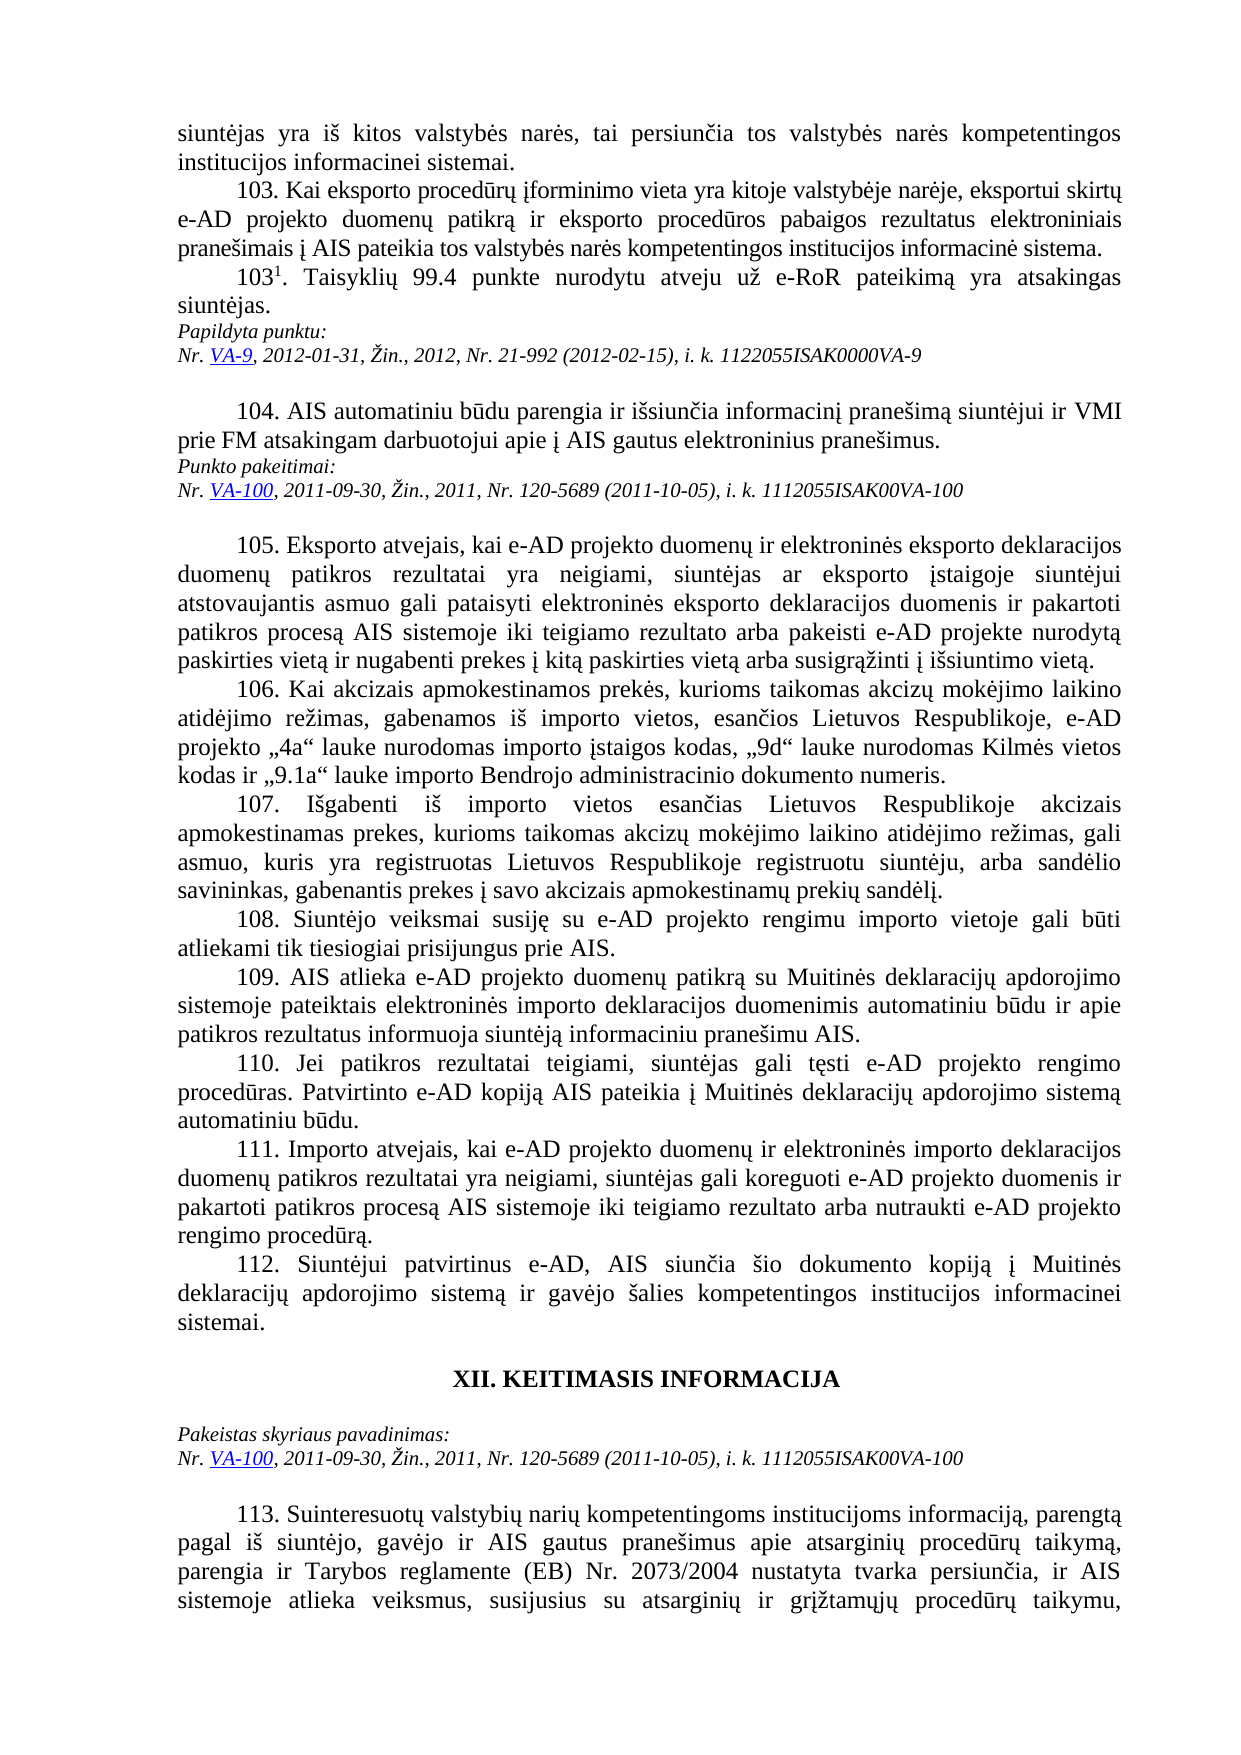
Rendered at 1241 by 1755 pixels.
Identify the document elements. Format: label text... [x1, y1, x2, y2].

text 106. Kai akcizais apmokestinamos prekės, kurioms taikomas akcizų mokėjimo laikino atidėjimo režimas, gabenamos iš importo vietos, esančios Lietuvos Respublikoje, e-AD projekto „4a“ lauke nurodomas importo įstaigos kodas, „9d“ lauke nurodomas Kilmės vietos kodas ir „9.1a“ lauke importo Bendrojo administracinio dokumento numeris. [177, 674, 1122, 789]
text Nr. VA-100, 2011-09-30, Žin., 2011, Nr. 120-5689 (2011-10-05), i. k. 1112055ISAK00VA-100 [177, 478, 1122, 502]
text 103. Kai eksporto procedūrų įforminimo vieta yra kitoje valstybėje narėje, eksportui skirtų e-AD projekto duomenų patikrą ir eksporto procedūros pabaigos rezultatus elektroniniais pranešimais į AIS pateikia tos valstybės narės kompetentingos institucijos informacinė sistema. [177, 176, 1122, 262]
text Papildyta punktu: [177, 319, 1122, 343]
text siuntėjas yra iš kitos valstybės narės, tai persiunčia tos valstybės narės kompetentingos institucijos informacinei sistemai. [177, 118, 1122, 176]
text 104. AIS automatiniu būdu parengia ir išsiunčia informacinį pranešimą siuntėjui ir VMI prie FM atsakingam darbuotojui apie į AIS gautus elektroninius pranešimus. [177, 396, 1122, 454]
text XII. KEITIMASIS INFORMACIJA [177, 1364, 1122, 1393]
text 113. Suinteresuotų valstybių narių kompetentingoms institucijoms informaciją, parengtą pagal iš siuntėjo, gavėjo ir AIS gautus pranešimus apie atsarginių procedūrų taikymą, parengia ir Tarybos reglamente (EB) Nr. 2073/2004 nustatyta tvarka persiunčia, ir AIS sistemoje atlieka veiksmus, susijusius su atsarginių ir grįžtamųjų procedūrų taikymu, [177, 1499, 1122, 1614]
text 105. Eksporto atvejais, kai e-AD projekto duomenų ir elektroninės eksporto deklaracijos duomenų patikros rezultatai yra neigiami, siuntėjas ar eksporto įstaigoje siuntėjui atstovaujantis asmuo gali pataisyti elektroninės eksporto deklaracijos duomenis ir pakartoti patikros procesą AIS sistemoje iki teigiamo rezultato arba pakeisti e-AD projekte nurodytą paskirties vietą ir nugabenti prekes į kitą paskirties vietą arba susigrąžinti į išsiuntimo vietą. [177, 531, 1122, 674]
text 111. Importo atvejais, kai e-AD projekto duomenų ir elektroninės importo deklaracijos duomenų patikros rezultatai yra neigiami, siuntėjas gali koreguoti e-AD projekto duomenis ir pakartoti patikros procesą AIS sistemoje iki teigiamo rezultato arba nutraukti e-AD projekto rengimo procedūrą. [177, 1134, 1122, 1249]
text 109. AIS atlieka e-AD projekto duomenų patikrą su Muitinės deklaracijų apdorojimo sistemoje pateiktais elektroninės importo deklaracijos duomenimis automatiniu būdu ir apie patikros rezultatus informuoja siuntėją informaciniu pranešimu AIS. [177, 962, 1122, 1048]
text Pakeistas skyriaus pavadinimas: [177, 1422, 1122, 1446]
text 108. Siuntėjo veiksmai susiję su e-AD projekto rengimu importo vietoje gali būti atliekami tik tiesiogiai prisijungus prie AIS. [177, 904, 1122, 962]
text 1031. Taisyklių 99.4 punkte nurodytu atveju už e-RoR pateikimą yra atsakingas siuntėjas. [177, 262, 1122, 319]
text Punkto pakeitimai: [177, 454, 1122, 478]
text 110. Jei patikros rezultatai teigiami, siuntėjas gali tęsti e-AD projekto rengimo procedūras. Patvirtinto e-AD kopiją AIS pateikia į Muitinės deklaracijų apdorojimo sistemą automatiniu būdu. [177, 1048, 1122, 1134]
text Nr. VA-100, 2011-09-30, Žin., 2011, Nr. 120-5689 (2011-10-05), i. k. 1112055ISAK00VA-100 [177, 1446, 1122, 1470]
text 107. Išgabenti iš importo vietos esančias Lietuvos Respublikoje akcizais apmokestinamas prekes, kurioms taikomas akcizų mokėjimo laikino atidėjimo režimas, gali asmuo, kuris yra registruotas Lietuvos Respublikoje registruotu siuntėju, arba sandėlio savininkas, gabenantis prekes į savo akcizais apmokestinamų prekių sandėlį. [177, 789, 1122, 904]
text 112. Siuntėjui patvirtinus e-AD, AIS siunčia šio dokumento kopiją į Muitinės deklaracijų apdorojimo sistemą ir gavėjo šalies kompetentingos institucijos informacinei sistemai. [177, 1249, 1122, 1336]
text Nr. VA-9, 2012-01-31, Žin., 2012, Nr. 21-992 (2012-02-15), i. k. 1122055ISAK0000VA-9 [177, 343, 1122, 367]
